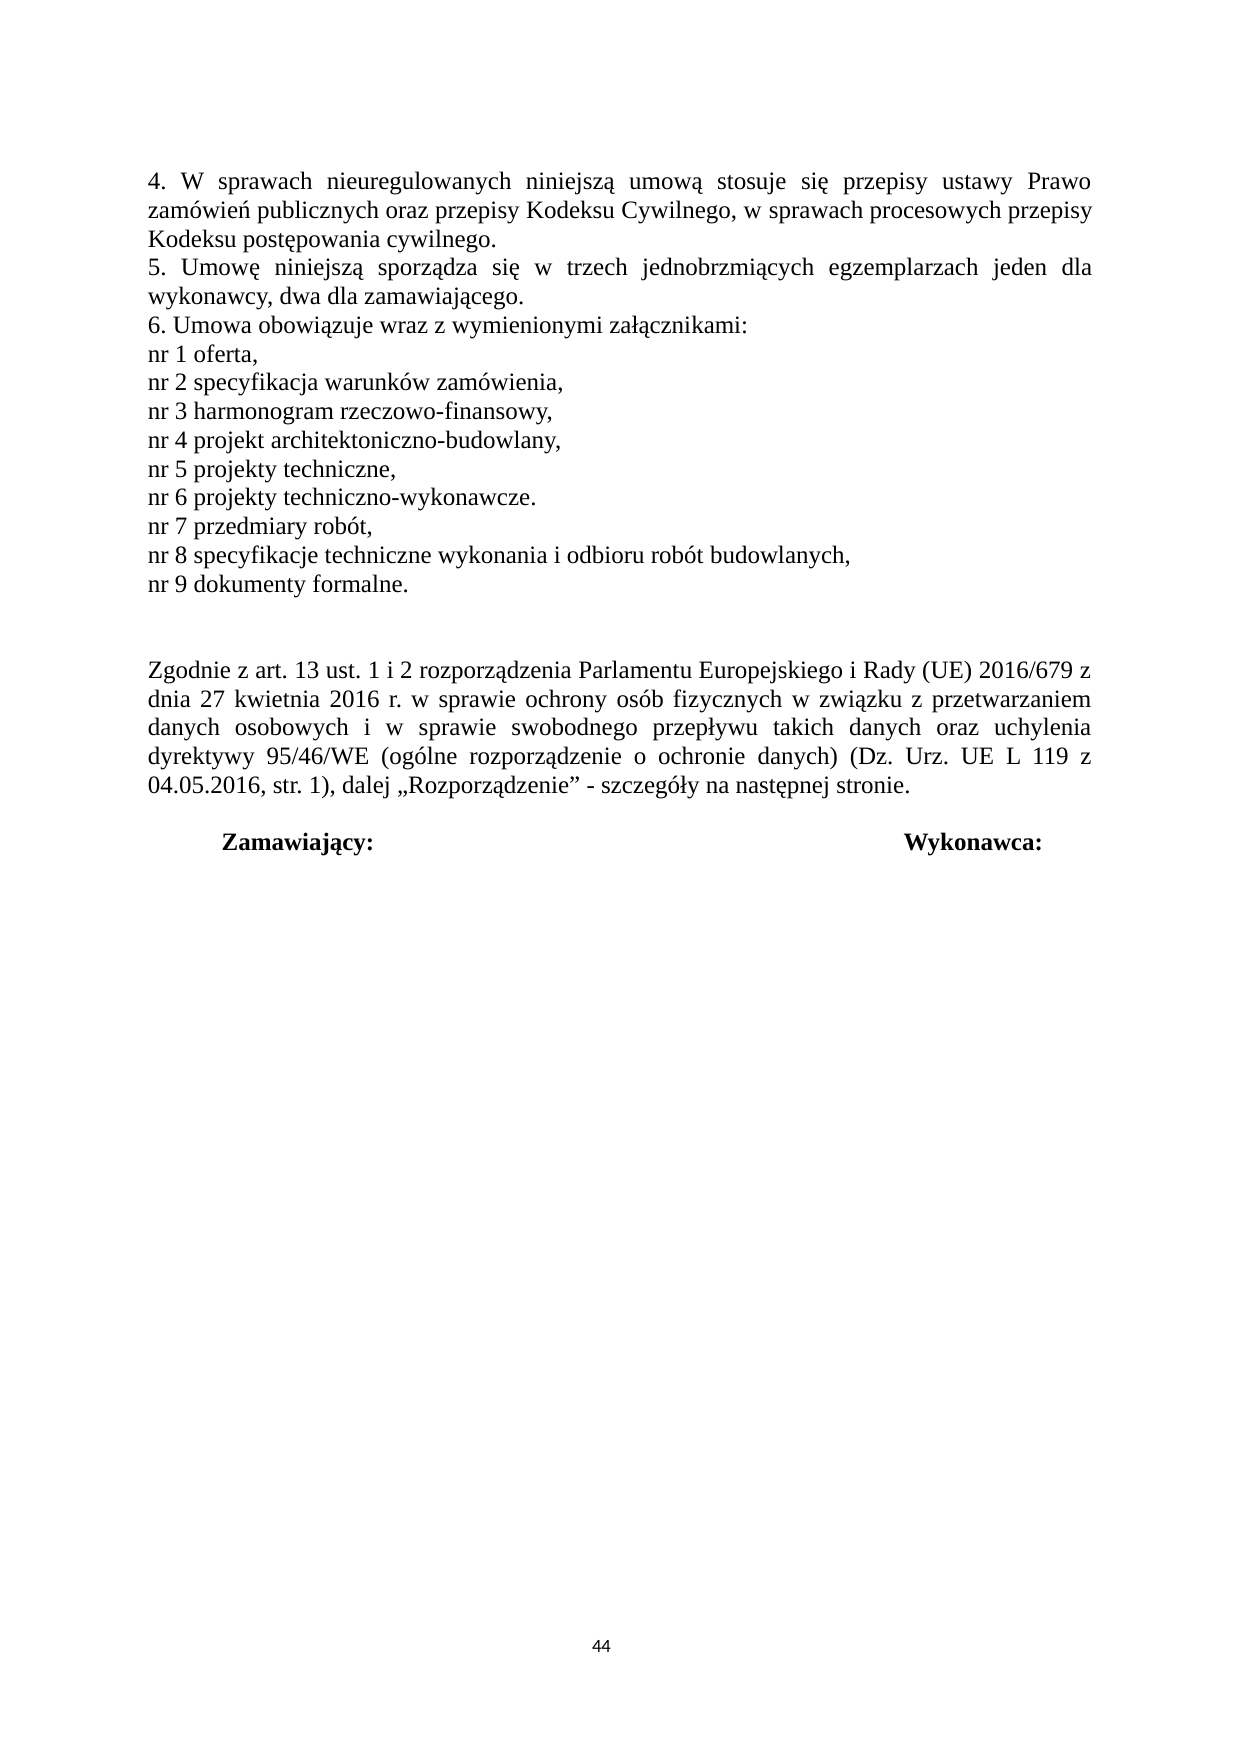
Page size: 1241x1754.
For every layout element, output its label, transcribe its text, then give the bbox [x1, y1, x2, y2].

text 4. W sprawach nieuregulowanych niniejszą umową stosuje się przepisy ustawy Prawo zamówień publicznych oraz przepisy Kodeksu Cywilnego, w sprawach procesowych przepisy Kodeksu postępowania cywilnego. [148, 166, 1093, 252]
text nr 3 harmonogram rzeczowo-finansowy, [148, 396, 1093, 425]
text Zamawiający: Wykonawca: [148, 827, 1093, 856]
text nr 4 projekt architektoniczno-budowlany, [148, 425, 1093, 454]
text 5. Umowę niniejszą sporządza się w trzech jednobrzmiących egzemplarzach jeden dla wykonawcy, dwa dla zamawiającego. [148, 252, 1093, 310]
text Zgodnie z art. 13 ust. 1 i 2 rozporządzenia Parlamentu Europejskiego i Rady (UE) 2016/679 z dnia 27 kwietnia 2016 r. w sprawie ochrony osób fizycznych w związku z przetwarzaniem danych osobowych i w sprawie swobodnego przepływu takich danych oraz uchylenia dyrektywy 95/46/WE (ogólne rozporządzenie o ochronie danych) (Dz. Urz. UE L 119 z 04.05.2016, str. 1), dalej „Rozporządzenie” - szczegóły na następnej stronie. [148, 655, 1093, 799]
text nr 5 projekty techniczne, [148, 454, 1093, 482]
text nr 1 oferta, [148, 339, 1093, 367]
text nr 8 specyfikacje techniczne wykonania i odbioru robót budowlanych, [148, 540, 1093, 569]
text 6. Umowa obowiązuje wraz z wymienionymi załącznikami: [148, 310, 1093, 339]
text nr 7 przedmiary robót, [148, 511, 1093, 540]
text nr 2 specyfikacja warunków zamówienia, [148, 367, 1093, 396]
text nr 6 projekty techniczno-wykonawcze. [148, 482, 1093, 511]
text nr 9 dokumenty formalne. [148, 569, 1093, 597]
